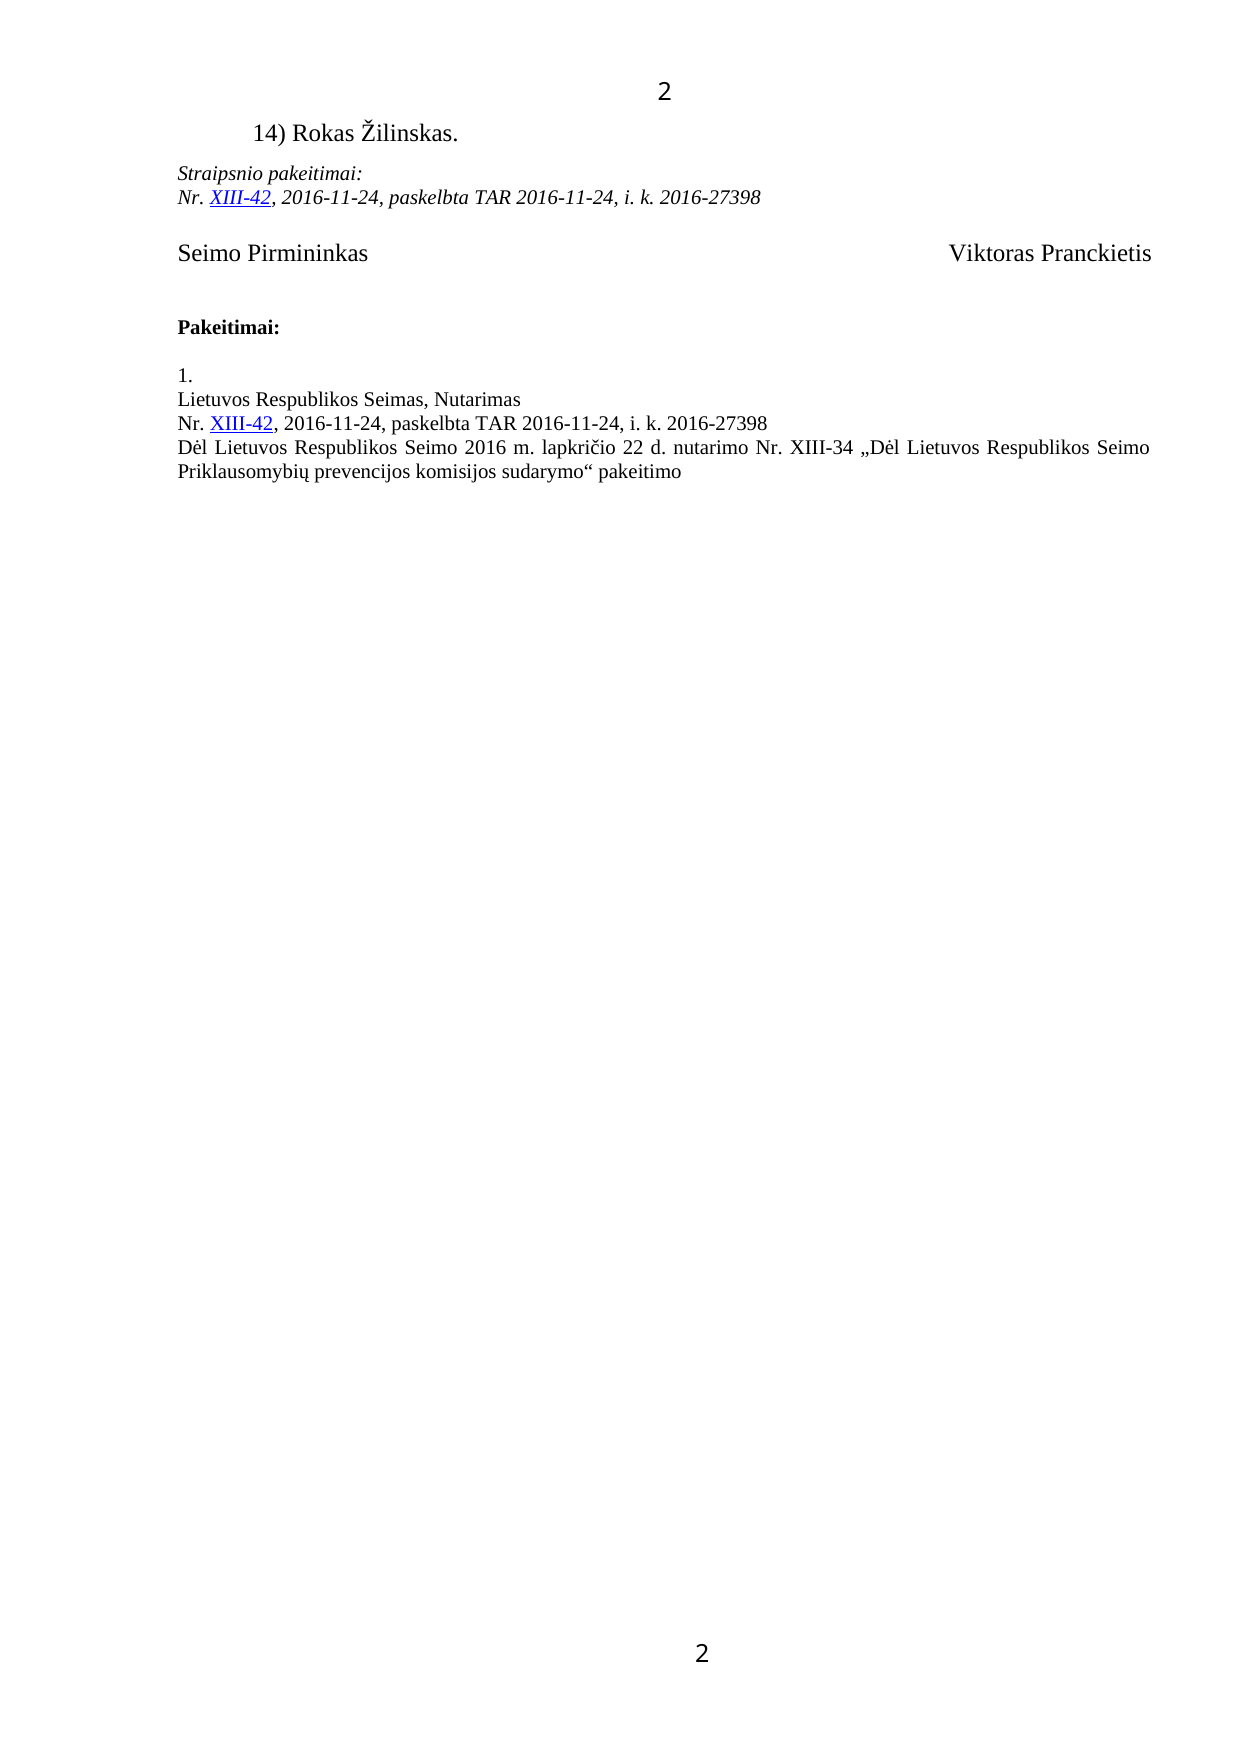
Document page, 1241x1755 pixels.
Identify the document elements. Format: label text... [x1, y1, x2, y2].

text Dėl Lietuvos Respublikos Seimo 2016 m. lapkričio 22 d. nutarimo Nr. XIII-34 „Dėl Lietuvos Respublikos Seimo Priklausomybių prevencijos komisijos sudarymo“ pakeitimo [177, 435, 1152, 483]
text Seimo Pirmininkas Viktoras Pranckietis [177, 238, 1152, 267]
text 1. [177, 363, 1152, 387]
text 14) Rokas Žilinskas. [177, 118, 1152, 147]
text Straipsnio pakeitimai: [177, 161, 1152, 185]
text Nr. XIII-42, 2016-11-24, paskelbta TAR 2016-11-24, i. k. 2016-27398 [177, 185, 1152, 209]
text Pakeitimai: [177, 315, 1152, 339]
text Nr. XIII-42, 2016-11-24, paskelbta TAR 2016-11-24, i. k. 2016-27398 [177, 411, 1152, 435]
text Lietuvos Respublikos Seimas, Nutarimas [177, 387, 1152, 411]
